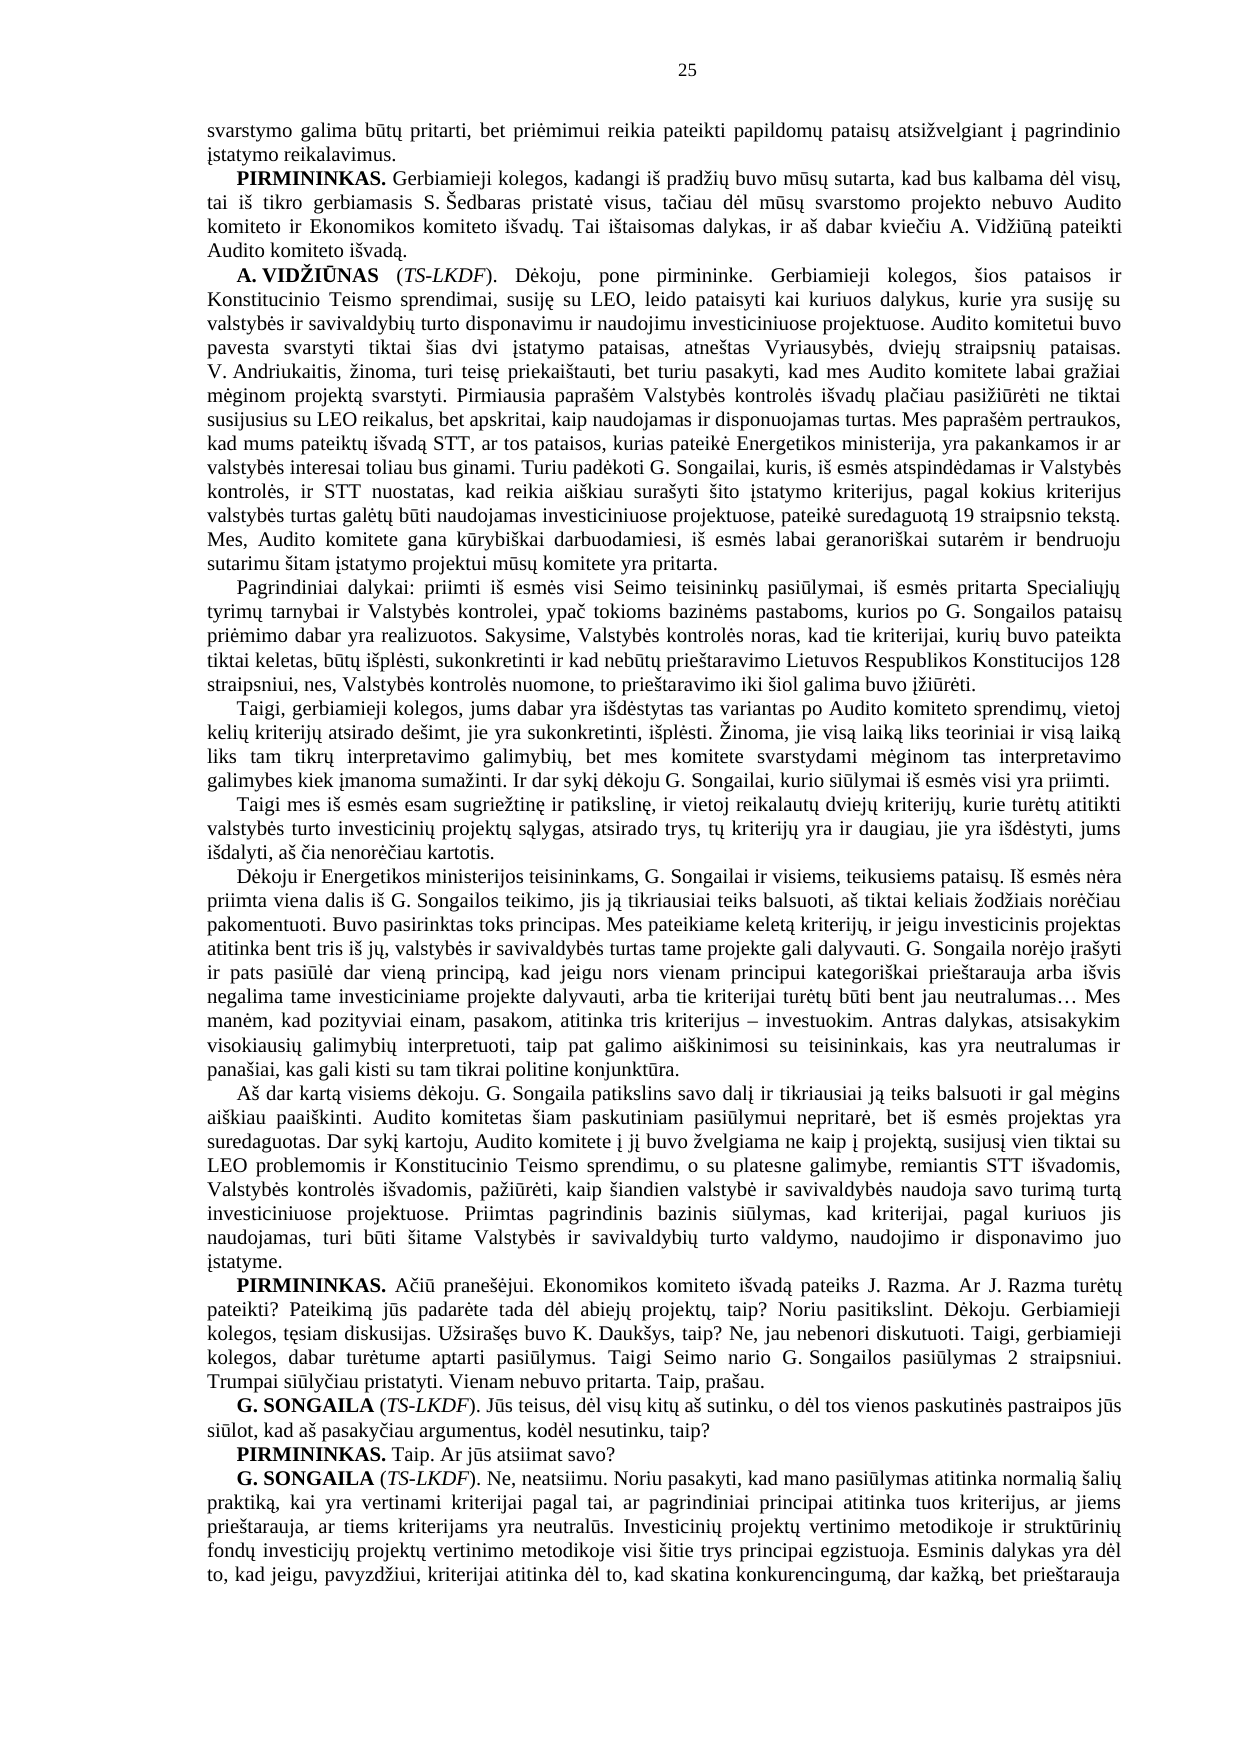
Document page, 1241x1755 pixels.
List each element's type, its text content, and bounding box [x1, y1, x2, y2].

text PIRMININKAS. Ačiū pranešėjui. Ekonomikos komiteto išvadą pateiks J. Razma. Ar J. Razma turėtų pateikti? Pateikimą jūs padarėte tada dėl abiejų projektų, taip? Noriu pasitikslint. Dėkoju. Gerbiamieji kolegos, tęsiam diskusijas. Užsirašęs buvo K. Daukšys, taip? Ne, jau nebenori diskutuoti. Taigi, gerbiamieji kolegos, dabar turėtume aptarti pasiūlymus. Taigi Seimo nario G. Songailos pasiūlymas 2 straipsniui. Trumpai siūlyčiau pristatyti. Vienam nebuvo pritarta. Taip, prašau. [207, 1273, 1122, 1393]
text Aš dar kartą visiems dėkoju. G. Songaila patikslins savo dalį ir tikriausiai ją teiks balsuoti ir gal mėgins aiškiau paaiškinti. Audito komitetas šiam paskutiniam pasiūlymui nepritarė, bet iš esmės projektas yra suredaguotas. Dar sykį kartoju, Audito komitete į jį buvo žvelgiama ne kaip į projektą, susijusį vien tiktai su LEO problemomis ir Konstitucinio Teismo sprendimu, o su platesne galimybe, remiantis STT išvadomis, Valstybės kontrolės išvadomis, pažiūrėti, kaip šiandien valstybė ir savivaldybės naudoja savo turimą turtą investiciniuose projektuose. Priimtas pagrindinis bazinis siūlymas, kad kriterijai, pagal kuriuos jis naudojamas, turi būti šitame Valstybės ir savivaldybių turto valdymo, naudojimo ir disponavimo juo įstatyme. [207, 1081, 1122, 1273]
text G. SONGAILA (TS-LKDF). Ne, neatsiimu. Noriu pasakyti, kad mano pasiūlymas atitinka normalią šalių praktiką, kai yra vertinami kriterijai pagal tai, ar pagrindiniai principai atitinka tuos kriterijus, ar jiems prieštarauja, ar tiems kriterijams yra neutralūs. Investicinių projektų vertinimo metodikoje ir struktūrinių fondų investicijų projektų vertinimo metodikoje visi šitie trys principai egzistuoja. Esminis dalykas yra dėl to, kad jeigu, pavyzdžiui, kriterijai atitinka dėl to, kad skatina konkurencingumą, dar kažką, bet prieštarauja [207, 1466, 1122, 1586]
text PIRMININKAS. Taip. Ar jūs atsiimat savo? [207, 1442, 1122, 1466]
text G. SONGAILA (TS-LKDF). Jūs teisus, dėl visų kitų aš sutinku, o dėl tos vienos paskutinės pastraipos jūs siūlot, kad aš pasakyčiau argumentus, kodėl nesutinku, taip? [207, 1393, 1122, 1442]
text A. VIDŽIŪNAS (TS-LKDF). Dėkoju, pone pirmininke. Gerbiamieji kolegos, šios pataisos ir Konstitucinio Teismo sprendimai, susiję su LEO, leido pataisyti kai kuriuos dalykus, kurie yra susiję su valstybės ir savivaldybių turto disponavimu ir naudojimu investiciniuose projektuose. Audito komitetui buvo pavesta svarstyti tiktai šias dvi įstatymo pataisas, atneštas Vyriausybės, dviejų straipsnių pataisas. V. Andriukaitis, žinoma, turi teisę priekaištauti, bet turiu pasakyti, kad mes Audito komitete labai gražiai mėginom projektą svarstyti. Pirmiausia paprašėm Valstybės kontrolės išvadų plačiau pasižiūrėti ne tiktai susijusius su LEO reikalus, bet apskritai, kaip naudojamas ir disponuojamas turtas. Mes paprašėm pertraukos, kad mums pateiktų išvadą STT, ar tos pataisos, kurias pateikė Energetikos ministerija, yra pakankamos ir ar valstybės interesai toliau bus ginami. Turiu padėkoti G. Songailai, kuris, iš esmės atspindėdamas ir Valstybės kontrolės, ir STT nuostatas, kad reikia aiškiau surašyti šito įstatymo kriterijus, pagal kokius kriterijus valstybės turtas galėtų būti naudojamas investiciniuose projektuose, pateikė suredaguotą 19 straipsnio tekstą. Mes, Audito komitete gana kūrybiškai darbuodamiesi, iš esmės labai geranoriškai sutarėm ir bendruoju sutarimu šitam įstatymo projektui mūsų komitete yra pritarta. [207, 262, 1122, 575]
text Taigi mes iš esmės esam sugriežtinę ir patikslinę, ir vietoj reikalautų dviejų kriterijų, kurie turėtų atitikti valstybės turto investicinių projektų sąlygas, atsirado trys, tų kriterijų yra ir daugiau, jie yra išdėstyti, jums išdalyti, aš čia nenorėčiau kartotis. [207, 792, 1122, 864]
text svarstymo galima būtų pritarti, bet priėmimui reikia pateikti papildomų pataisų atsižvelgiant į pagrindinio įstatymo reikalavimus. [207, 118, 1122, 166]
text PIRMININKAS. Gerbiamieji kolegos, kadangi iš pradžių buvo mūsų sutarta, kad bus kalbama dėl visų, tai iš tikro gerbiamasis S. Šedbaras pristatė visus, tačiau dėl mūsų svarstomo projekto nebuvo Audito komiteto ir Ekonomikos komiteto išvadų. Tai ištaisomas dalykas, ir aš dabar kviečiu A. Vidžiūną pateikti Audito komiteto išvadą. [207, 166, 1122, 262]
text Pagrindiniai dalykai: priimti iš esmės visi Seimo teisininkų pasiūlymai, iš esmės pritarta Specialiųjų tyrimų tarnybai ir Valstybės kontrolei, ypač tokioms bazinėms pastaboms, kurios po G. Songailos pataisų priėmimo dabar yra realizuotos. Sakysime, Valstybės kontrolės noras, kad tie kriterijai, kurių buvo pateikta tiktai keletas, būtų išplėsti, sukonkretinti ir kad nebūtų prieštaravimo Lietuvos Respublikos Konstitucijos 128 straipsniui, nes, Valstybės kontrolės nuomone, to prieštaravimo iki šiol galima buvo įžiūrėti. [207, 575, 1122, 696]
text Taigi, gerbiamieji kolegos, jums dabar yra išdėstytas tas variantas po Audito komiteto sprendimų, vietoj kelių kriterijų atsirado dešimt, jie yra sukonkretinti, išplėsti. Žinoma, jie visą laiką liks teoriniai ir visą laiką liks tam tikrų interpretavimo galimybių, bet mes komitete svarstydami mėginom tas interpretavimo galimybes kiek įmanoma sumažinti. Ir dar sykį dėkoju G. Songailai, kurio siūlymai iš esmės visi yra priimti. [207, 696, 1122, 792]
text Dėkoju ir Energetikos ministerijos teisininkams, G. Songailai ir visiems, teikusiems pataisų. Iš esmės nėra priimta viena dalis iš G. Songailos teikimo, jis ją tikriausiai teiks balsuoti, aš tiktai keliais žodžiais norėčiau pakomentuoti. Buvo pasirinktas toks principas. Mes pateikiame keletą kriterijų, ir jeigu investicinis projektas atitinka bent tris iš jų, valstybės ir savivaldybės turtas tame projekte gali dalyvauti. G. Songaila norėjo įrašyti ir pats pasiūlė dar vieną principą, kad jeigu nors vienam principui kategoriškai prieštarauja arba išvis negalima tame investiciniame projekte dalyvauti, arba tie kriterijai turėtų būti bent jau neutralumas… Mes manėm, kad pozityviai einam, pasakom, atitinka tris kriterijus – investuokim. Antras dalykas, atsisakykim visokiausių galimybių interpretuoti, taip pat galimo aiškinimosi su teisininkais, kas yra neutralumas ir panašiai, kas gali kisti su tam tikrai politine konjunktūra. [207, 864, 1122, 1081]
